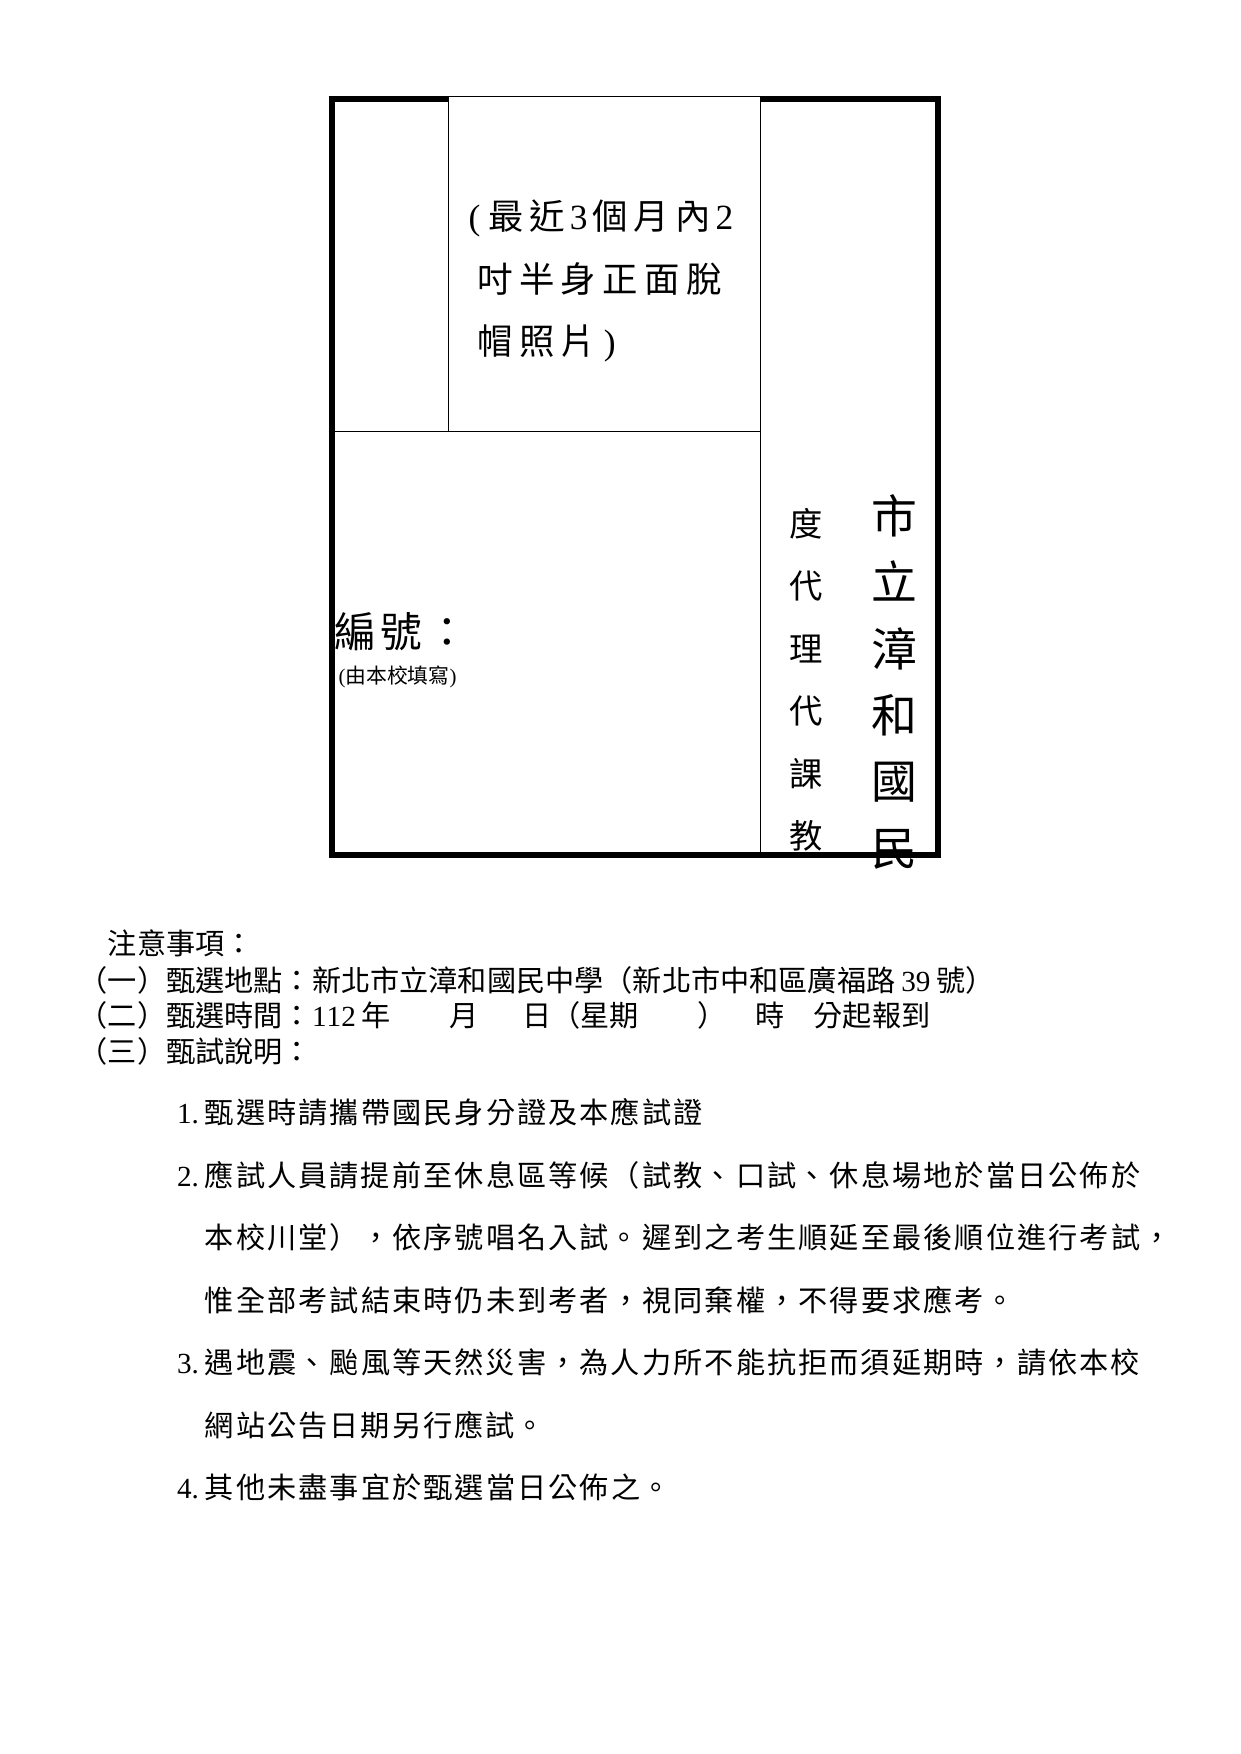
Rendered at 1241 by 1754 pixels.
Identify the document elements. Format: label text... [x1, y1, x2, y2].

table_cell 編號： (由本校填寫) [335, 432, 760, 852]
table_cell (最近3個月內2吋半身正面脫帽照片) [449, 97, 760, 431]
table_header 112 學 年 度 代 理 代 課 教 師 甄 選 應 試 證 [761, 102, 849, 852]
text 注意事項： [78, 921, 1162, 963]
text （二）甄選時間：112年 月 日（星期 ） 時 分起報到 [78, 998, 1162, 1034]
text 4.其他未盡事宜於甄選當日公佈之。 [167, 1444, 1162, 1507]
text （一）甄選地點：新北市立漳和國民中學（新北市中和區廣福路39號） [78, 963, 1162, 998]
text 2.應試人員請提前至休息區等候（試教、口試、休息場地於當日公佈於本校川堂），依序號唱名入試。遲到之考生順延至最後順位進行考試，惟全部考試結束時仍未到考者，視同棄權，不得要求應考。 [167, 1132, 1162, 1319]
table_header 新 北 市 立 漳 和 國 民 中 學 [849, 102, 935, 852]
text （三）甄試說明： [78, 1034, 1162, 1069]
text 1.甄選時請攜帶國民身分證及本應試證 [167, 1069, 1162, 1132]
table_header [335, 102, 448, 431]
text 3.遇地震、颱風等天然災害，為人力所不能抗拒而須延期時，請依本校網站公告日期另行應試。 [167, 1319, 1162, 1444]
